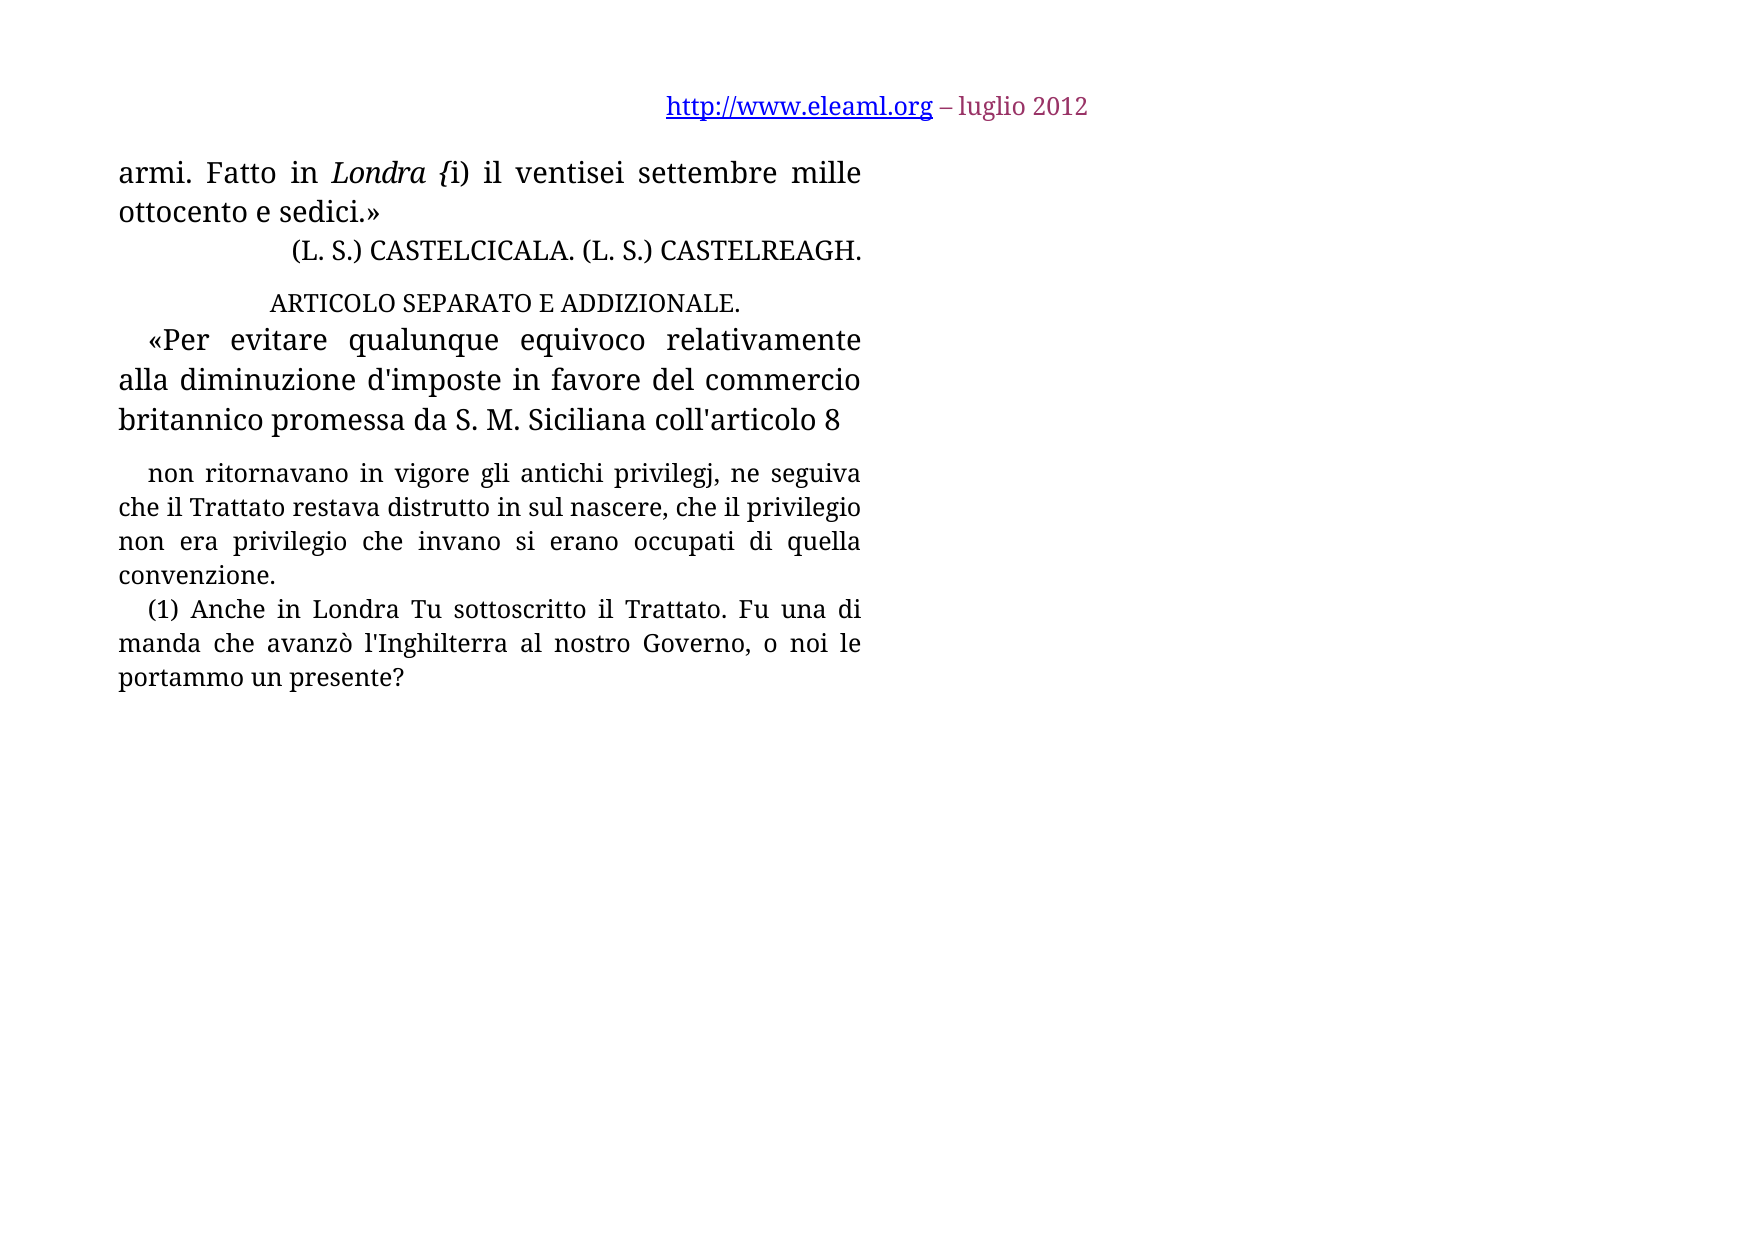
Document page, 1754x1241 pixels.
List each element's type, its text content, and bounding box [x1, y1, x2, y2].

text ARTICOLO SEPARATO E ADDIZIONALE. [118, 285, 862, 319]
text armi. Fatto in Londra {i) il ventisei settembre mille ottocento e sedici.» [118, 152, 862, 231]
text (1) Anche in Londra Tu sottoscritto il Trattato. Fu una di manda che avanzò l'Inghilterra al nostro Governo, o noi le portammo un presente? [118, 592, 862, 694]
text non ritornavano in vigore gli antichi privilegj, ne seguiva che il Trattato restava distrutto in sul nascere, che il privilegio non era privilegio che invano si erano occupati di quella convenzione. [118, 456, 862, 592]
text «Per evitare qualunque equivoco relativamente alla diminuzione d'imposte in favore del commercio britannico promessa da S. M. Siciliana coll'articolo 8 [118, 319, 862, 438]
text (L. S.) CASTELCICALA. (L. S.) CASTELREAGH. [118, 231, 862, 268]
